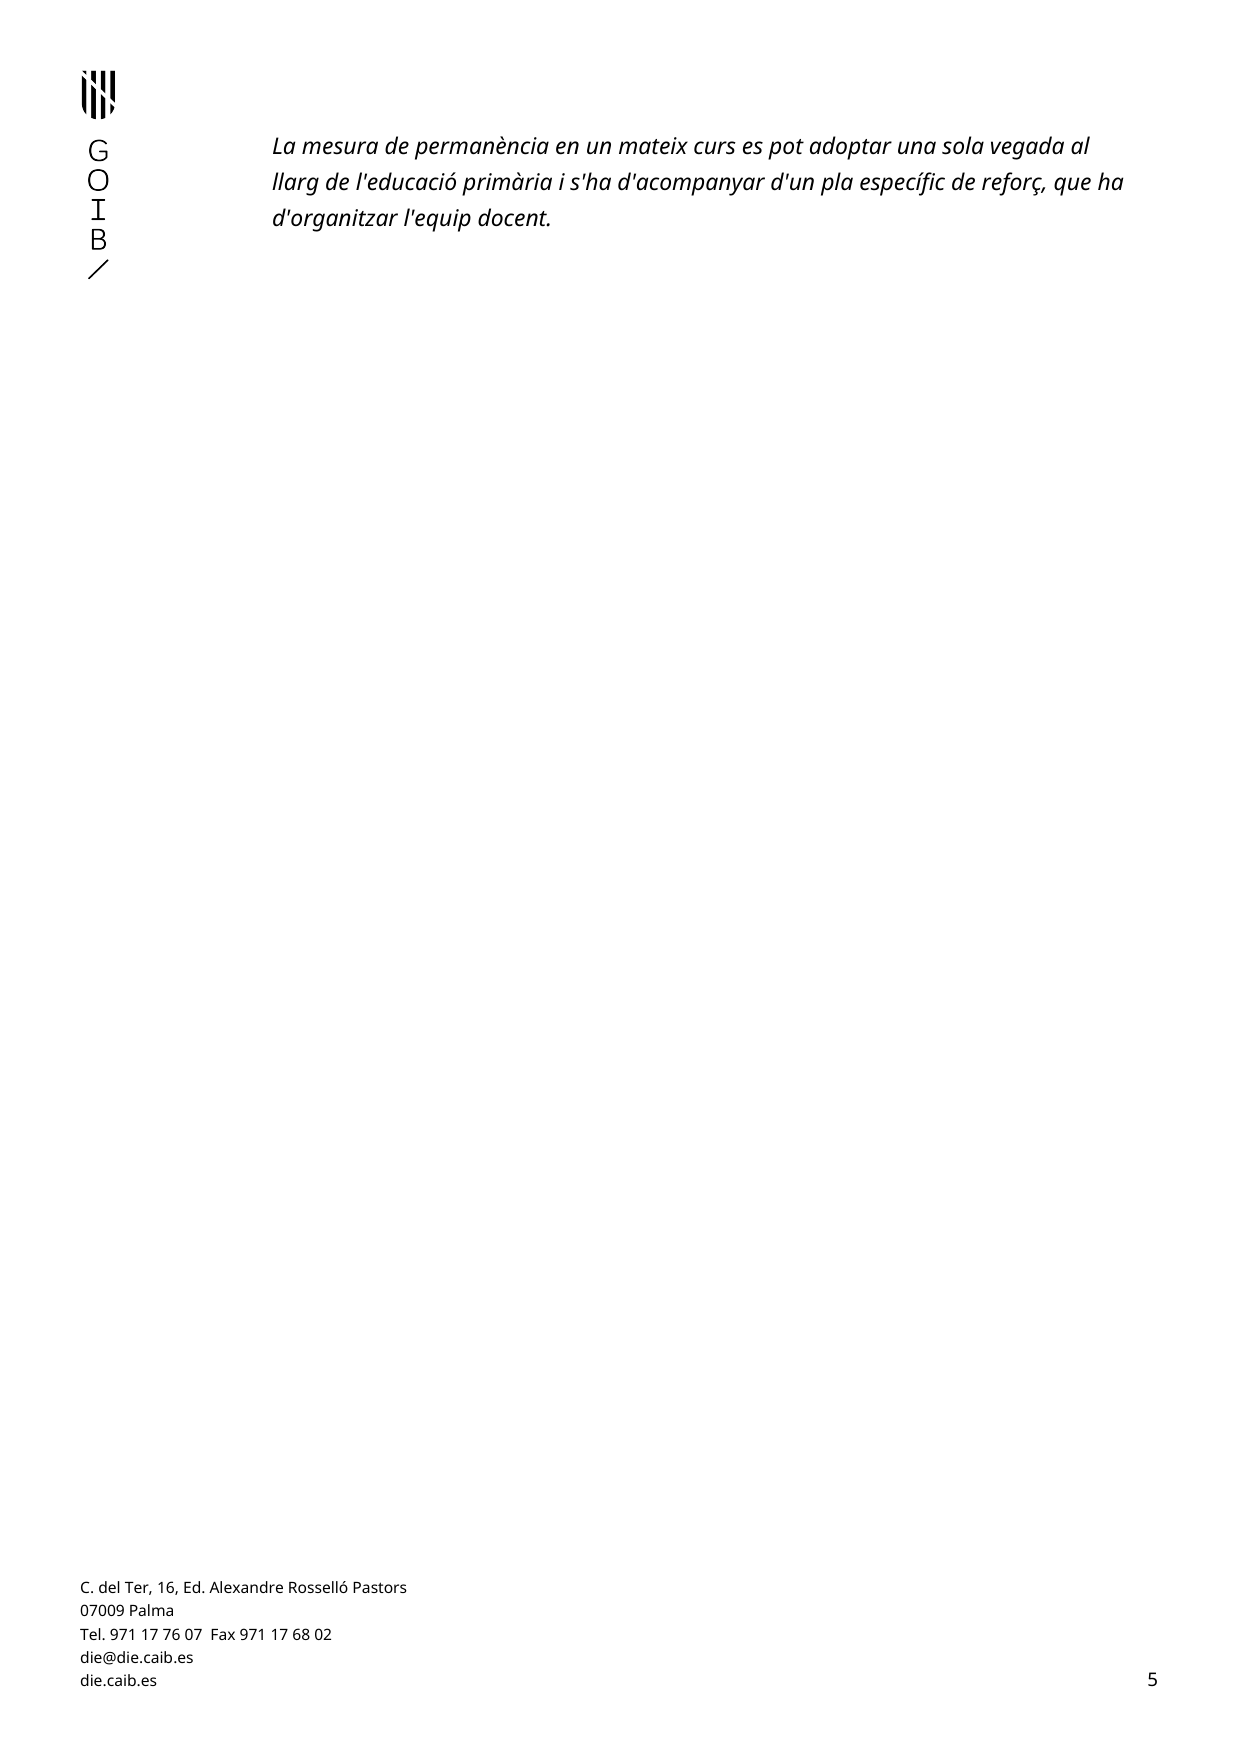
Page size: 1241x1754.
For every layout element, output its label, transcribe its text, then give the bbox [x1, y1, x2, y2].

picture [50, 44, 143, 307]
list La mesura de permanència en un mateix curs es pot adoptar una sola vegada al llarg de l'educació primària i s'ha d'acompanyar d'un pla específic de reforç, que ha d'organitzar l'equip docent. [272, 130, 1146, 233]
